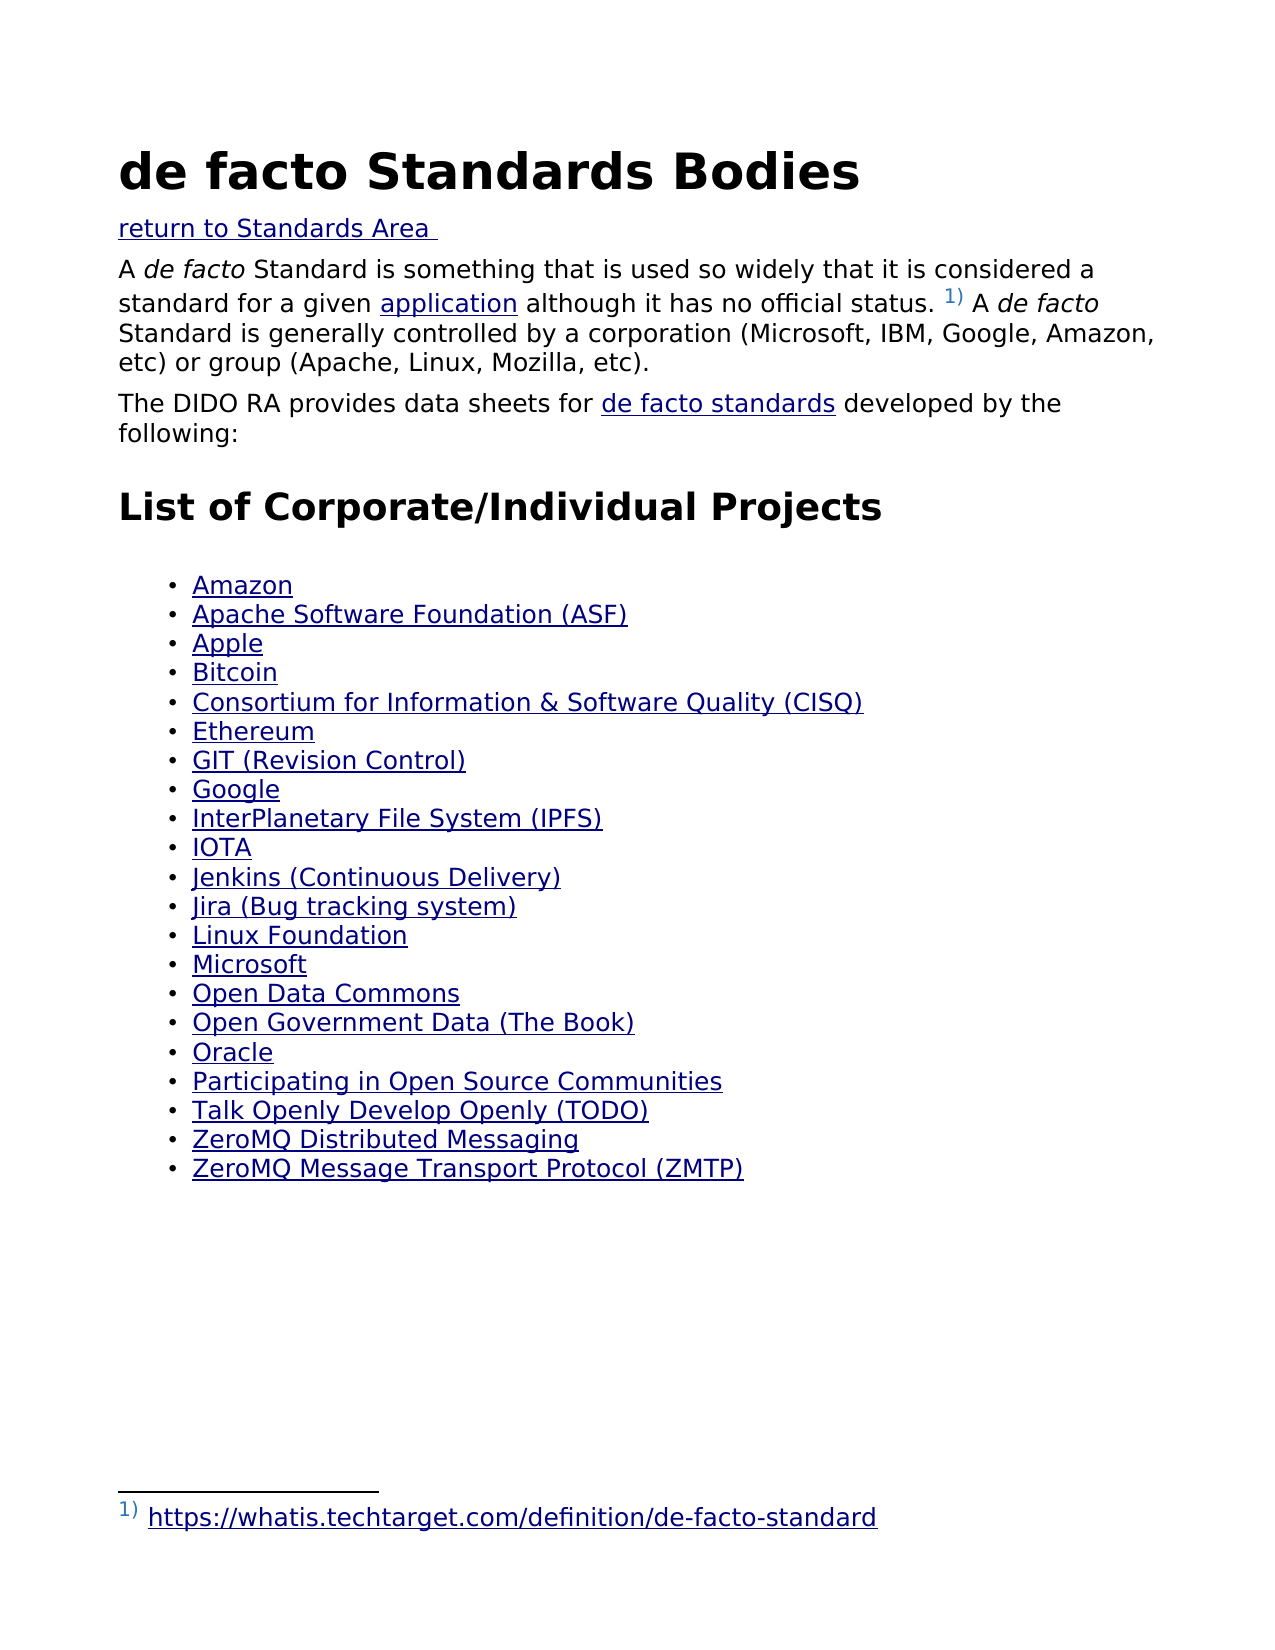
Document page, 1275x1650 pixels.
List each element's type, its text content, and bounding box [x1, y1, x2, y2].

list Oracle [177, 1038, 1157, 1067]
list Apple [177, 629, 1157, 658]
list ZeroMQ Message Transport Protocol (ZMTP) [177, 1154, 1157, 1183]
list Consortium for Information & Software Quality (CISQ) [177, 688, 1157, 717]
list Linux Foundation [177, 921, 1157, 950]
list Open Data Commons [177, 979, 1157, 1008]
subtitle List of Corporate/Individual Projects [118, 485, 1157, 529]
text The DIDO RA provides data sheets for de facto standards developed by the following: [118, 389, 1157, 448]
list ZeroMQ Distributed Messaging [177, 1125, 1157, 1154]
list Talk Openly Develop Openly (TODO) [177, 1096, 1157, 1125]
list Bitcoin [177, 658, 1157, 688]
list Ethereum [177, 717, 1157, 746]
list Jenkins (Continuous Delivery) [177, 863, 1157, 892]
list Open Government Data (The Book) [177, 1008, 1157, 1038]
list IOTA [177, 833, 1157, 863]
list InterPlanetary File System (IPFS) [177, 804, 1157, 833]
list Participating in Open Source Communities [177, 1067, 1157, 1096]
list Microsoft [177, 950, 1157, 979]
list Amazon [177, 571, 1157, 600]
text A de facto Standard is something that is used so widely that it is considered a standard for a given application although it has no official status. A de facto Standard is generally controlled by a corporation (Microsoft, IBM, Google, Amazon, etc) or group (Apache, Linux, Mozilla, etc). [118, 256, 1157, 377]
list Google [177, 775, 1157, 804]
subtitle de facto Standards Bodies [118, 143, 1157, 201]
list GIT (Revision Control) [177, 746, 1157, 775]
list Jira (Bug tracking system) [177, 892, 1157, 921]
text https://whatis.techtarget.com/definition/de-facto-standard [118, 1498, 1157, 1532]
text return to Standards Area [118, 214, 1157, 243]
list Apache Software Foundation (ASF) [177, 600, 1157, 629]
